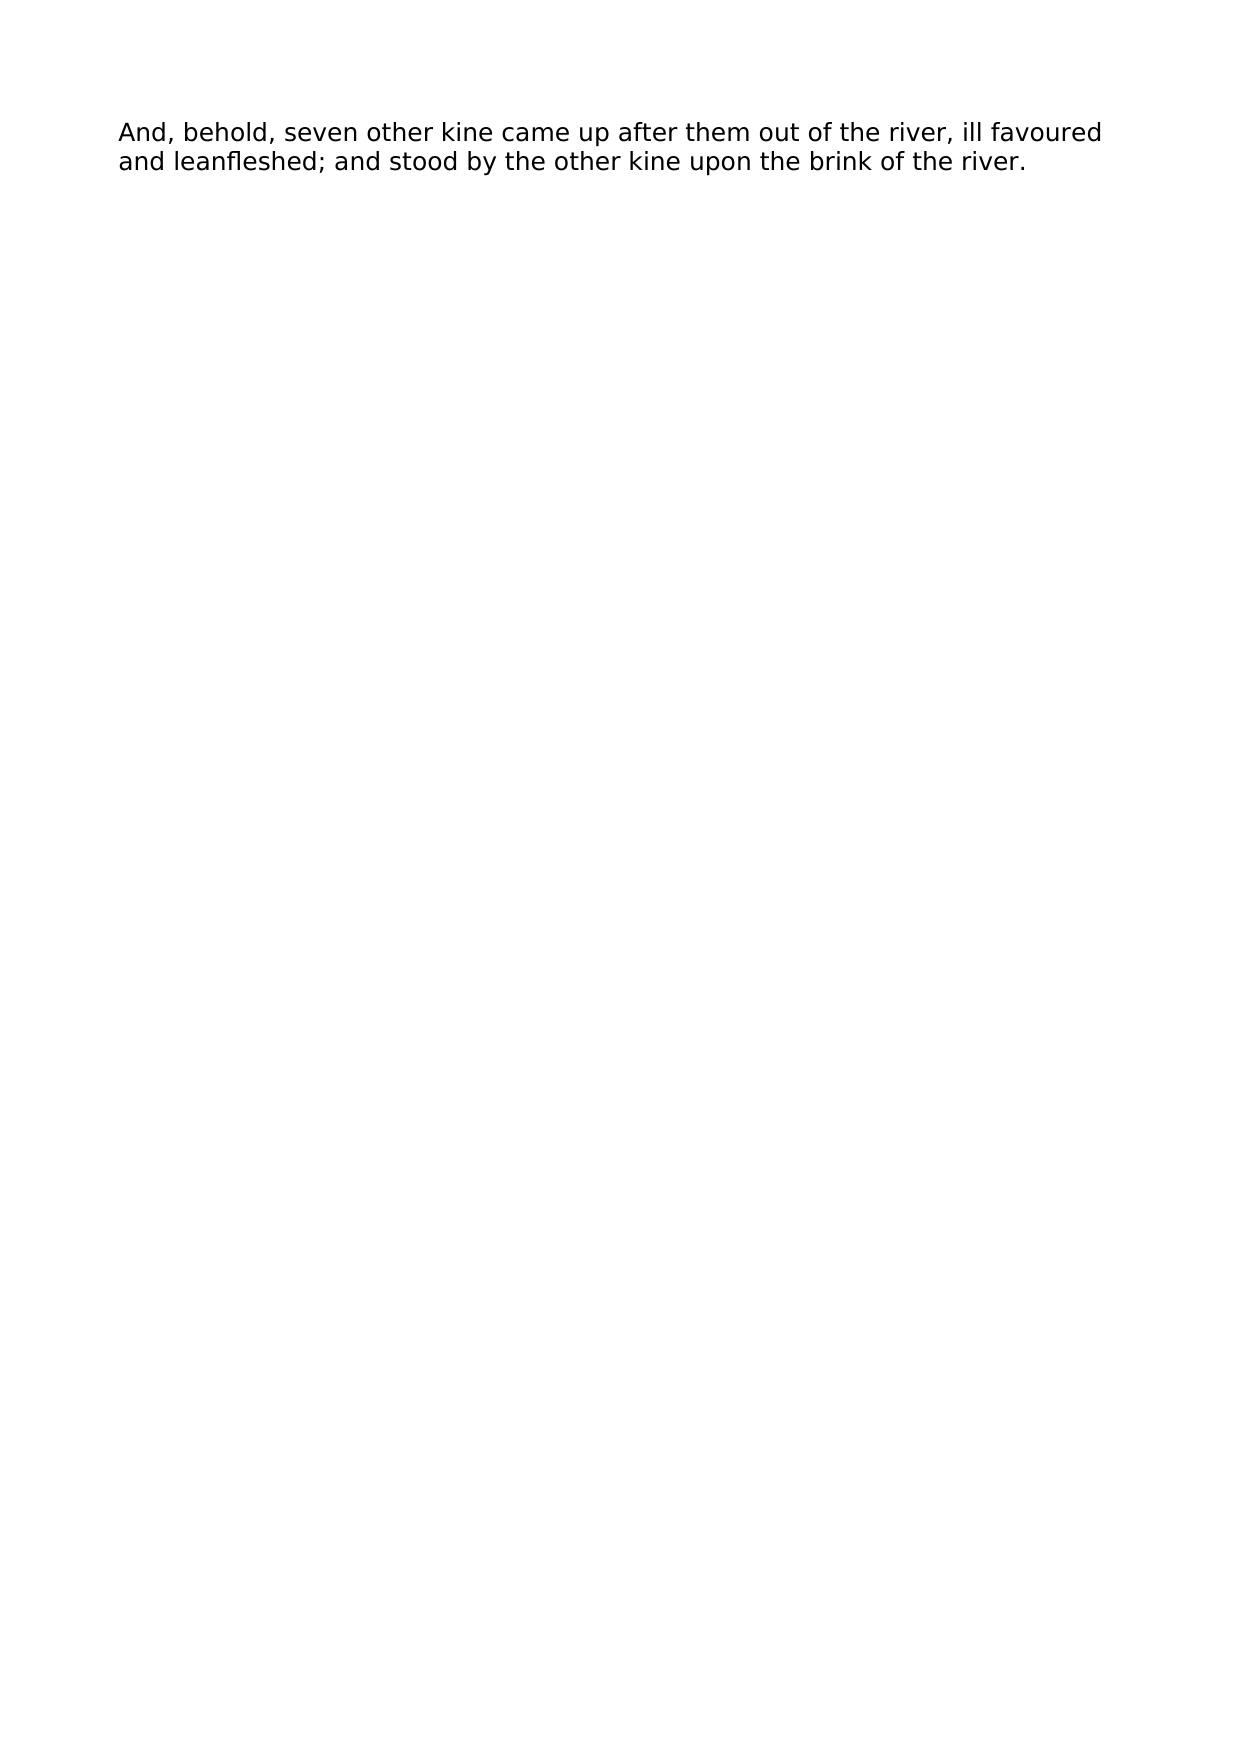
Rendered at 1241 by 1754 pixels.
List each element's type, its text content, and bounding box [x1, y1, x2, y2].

text And, behold, seven other kine came up after them out of the river, ill favoured and leanfleshed; and stood by the other kine upon the brink of the river. [118, 118, 1122, 176]
